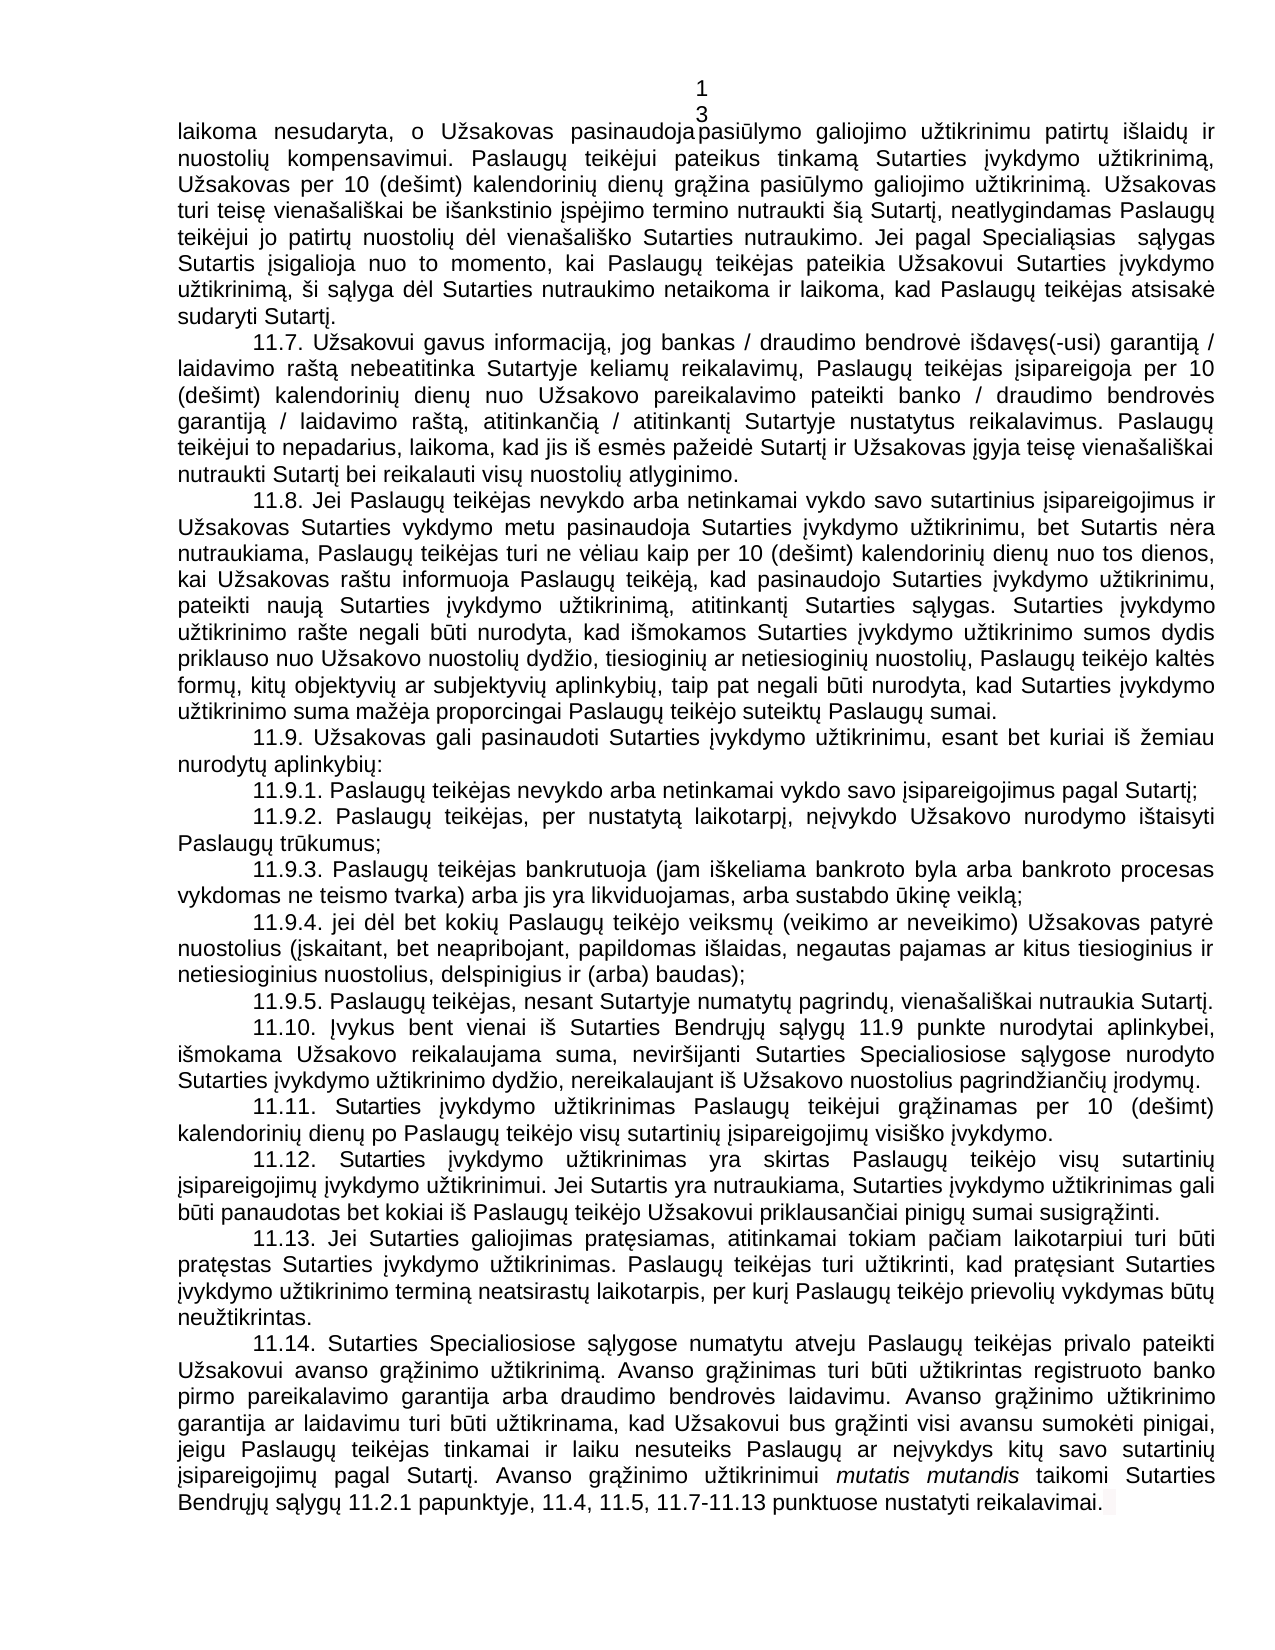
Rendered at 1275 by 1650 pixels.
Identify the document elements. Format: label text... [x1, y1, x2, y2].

text 11.10. Įvykus bent vienai iš Sutarties Bendrųjų sąlygų 11.9 punkte nurodytai aplinkybei, išmokama Užsakovo reikalaujama suma, neviršijanti Sutarties Specialiosiose sąlygose nurodyto Sutarties įvykdymo užtikrinimo dydžio, nereikalaujant iš Užsakovo nuostolius pagrindžiančių įrodymų. [177, 1014, 1216, 1093]
text 11.9. Užsakovas gali pasinaudoti Sutarties įvykdymo užtikrinimu, esant bet kuriai iš žemiau nurodytų aplinkybių: [177, 724, 1216, 777]
text 11.14. Sutarties Specialiosiose sąlygose numatytu atveju Paslaugų teikėjas privalo pateikti Užsakovui avanso grąžinimo užtikrinimą. Avanso grąžinimas turi būti užtikrintas registruoto banko pirmo pareikalavimo garantija arba draudimo bendrovės laidavimu. Avanso grąžinimo užtikrinimo garantija ar laidavimu turi būti užtikrinama, kad Užsakovui bus grąžinti visi avansu sumokėti pinigai, jeigu Paslaugų teikėjas tinkamai ir laiku nesuteiks Paslaugų ar neįvykdys kitų savo sutartinių įsipareigojimų pagal Sutartį. Avanso grąžinimo užtikrinimui mutatis mutandis taikomi Sutarties Bendrųjų sąlygų 11.2.1 papunktyje, 11.4, 11.5, 11.7-11.13 punktuose nustatyti reikalavimai. [177, 1330, 1216, 1515]
text 11.8. Jei Paslaugų teikėjas nevykdo arba netinkamai vykdo savo sutartinius įsipareigojimus ir Užsakovas Sutarties vykdymo metu pasinaudoja Sutarties įvykdymo užtikrinimu, bet Sutartis nėra nutraukiama, Paslaugų teikėjas turi ne vėliau kaip per 10 (dešimt) kalendorinių dienų nuo tos dienos, kai Užsakovas raštu informuoja Paslaugų teikėją, kad pasinaudojo Sutarties įvykdymo užtikrinimu, pateikti naują Sutarties įvykdymo užtikrinimą, atitinkantį Sutarties sąlygas. Sutarties įvykdymo užtikrinimo rašte negali būti nurodyta, kad išmokamos Sutarties įvykdymo užtikrinimo sumos dydis priklauso nuo Užsakovo nuostolių dydžio, tiesioginių ar netiesioginių nuostolių, Paslaugų teikėjo kaltės formų, kitų objektyvių ar subjektyvių aplinkybių, taip pat negali būti nurodyta, kad Sutarties įvykdymo užtikrinimo suma mažėja proporcingai Paslaugų teikėjo suteiktų Paslaugų sumai. [177, 487, 1216, 724]
text 11.7. Užsakovui gavus informaciją, jog bankas / draudimo bendrovė išdavęs(-usi) garantiją / laidavimo raštą nebeatitinka Sutartyje keliamų reikalavimų, Paslaugų teikėjas įsipareigoja per 10 (dešimt) kalendorinių dienų nuo Užsakovo pareikalavimo pateikti banko / draudimo bendrovės garantiją / laidavimo raštą, atitinkančią / atitinkantį Sutartyje nustatytus reikalavimus. Paslaugų teikėjui to nepadarius, laikoma, kad jis iš esmės pažeidė Sutartį ir Užsakovas įgyja teisę vienašališkai nutraukti Sutartį bei reikalauti visų nuostolių atlyginimo. [177, 329, 1216, 487]
text 11.9.2. Paslaugų teikėjas, per nustatytą laikotarpį, neįvykdo Užsakovo nurodymo ištaisyti Paslaugų trūkumus; [177, 803, 1216, 856]
text 11.9.1. Paslaugų teikėjas nevykdo arba netinkamai vykdo savo įsipareigojimus pagal Sutartį; [177, 777, 1216, 803]
text 11.11. Sutarties įvykdymo užtikrinimas Paslaugų teikėjui grąžinamas per 10 (dešimt) kalendorinių dienų po Paslaugų teikėjo visų sutartinių įsipareigojimų visiško įvykdymo. [177, 1093, 1216, 1146]
text 11.9.3. Paslaugų teikėjas bankrutuoja (jam iškeliama bankroto byla arba bankroto procesas vykdomas ne teismo tvarka) arba jis yra likviduojamas, arba sustabdo ūkinę veiklą; [177, 856, 1216, 909]
text 11.12. Sutarties įvykdymo užtikrinimas yra skirtas Paslaugų teikėjo visų sutartinių įsipareigojimų įvykdymo užtikrinimui. Jei Sutartis yra nutraukiama, Sutarties įvykdymo užtikrinimas gali būti panaudotas bet kokiai iš Paslaugų teikėjo Užsakovui priklausančiai pinigų sumai susigrąžinti. [177, 1146, 1216, 1225]
text 11.9.4. jei dėl bet kokių Paslaugų teikėjo veiksmų (veikimo ar neveikimo) Užsakovas patyrė nuostolius (įskaitant, bet neapribojant, papildomas išlaidas, negautas pajamas ar kitus tiesioginius ir netiesioginius nuostolius, delspinigius ir (arba) baudas); [177, 909, 1216, 988]
text 11.13. Jei Sutarties galiojimas pratęsiamas, atitinkamai tokiam pačiam laikotarpiui turi būti pratęstas Sutarties įvykdymo užtikrinimas. Paslaugų teikėjas turi užtikrinti, kad pratęsiant Sutarties įvykdymo užtikrinimo terminą neatsirastų laikotarpis, per kurį Paslaugų teikėjo prievolių vykdymas būtų neužtikrintas. [177, 1225, 1216, 1330]
text laikoma nesudaryta, o Užsakovas pasinaudoja pasiūlymo galiojimo užtikrinimu patirtų išlaidų ir nuostolių kompensavimui. Paslaugų teikėjui pateikus tinkamą Sutarties įvykdymo užtikrinimą, Užsakovas per 10 (dešimt) kalendorinių dienų grąžina pasiūlymo galiojimo užtikrinimą. Užsakovas turi teisę vienašališkai be išankstinio įspėjimo termino nutraukti šią Sutartį, neatlygindamas Paslaugų teikėjui jo patirtų nuostolių dėl vienašališko Sutarties nutraukimo. Jei pagal Specialiąsias sąlygas Sutartis įsigalioja nuo to momento, kai Paslaugų teikėjas pateikia Užsakovui Sutarties įvykdymo užtikrinimą, ši sąlyga dėl Sutarties nutraukimo netaikoma ir laikoma, kad Paslaugų teikėjas atsisakė sudaryti Sutartį. [177, 118, 1216, 329]
text 11.9.5. Paslaugų teikėjas, nesant Sutartyje numatytų pagrindų, vienašališkai nutraukia Sutartį. [177, 988, 1216, 1014]
